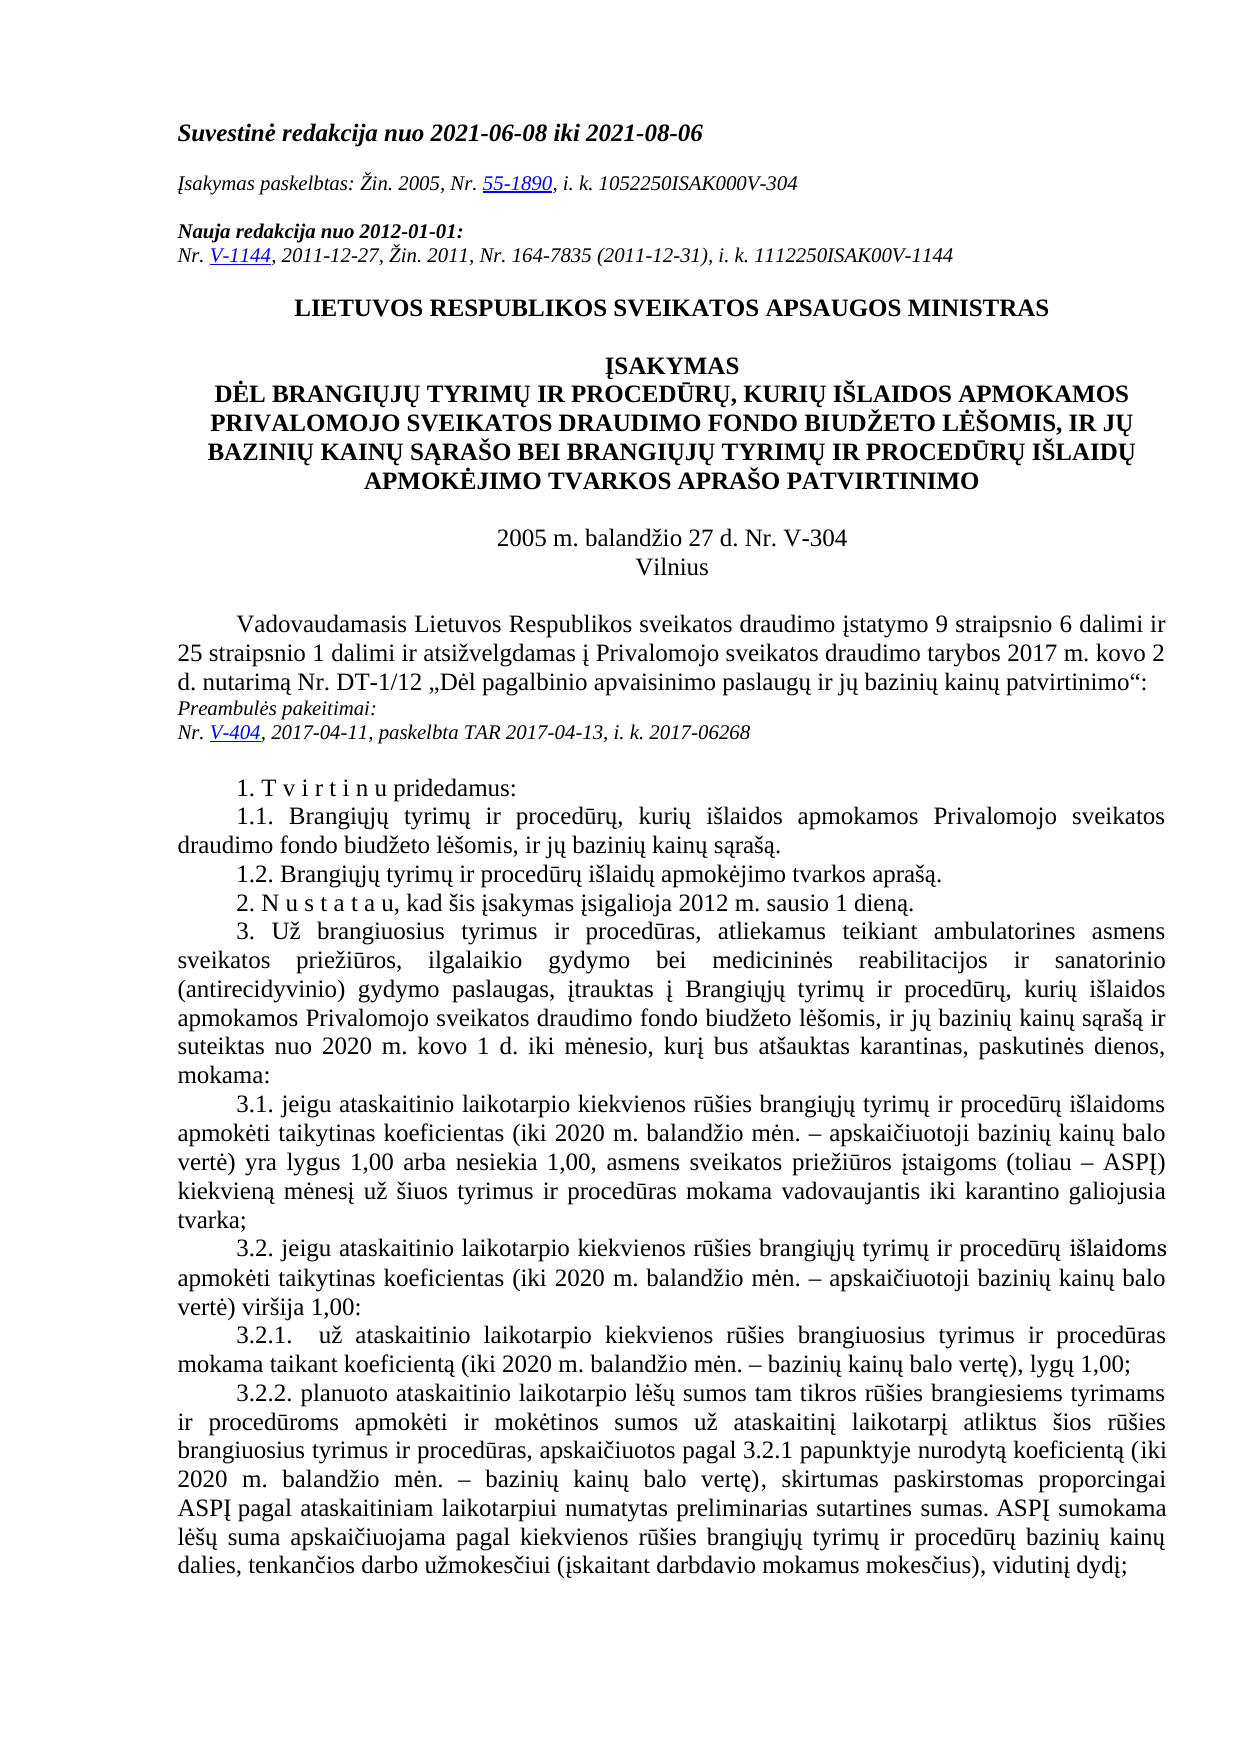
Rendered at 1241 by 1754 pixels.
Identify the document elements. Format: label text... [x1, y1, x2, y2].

text 3.2. jeigu ataskaitinio laikotarpio kiekvienos rūšies brangiųjų tyrimų ir procedūrų išlaidoms apmokėti taikytinas koeficientas (iki 2020 m. balandžio mėn. – apskaičiuotoji bazinių kainų balo vertė) viršija 1,00: [177, 1233, 1167, 1321]
text 1. T v i r t i n u pridedamus: [177, 773, 1167, 801]
text Vilnius [177, 552, 1167, 581]
text Vadovaudamasis Lietuvos Respublikos sveikatos draudimo įstatymo 9 straipsnio 6 dalimi ir 25 straipsnio 1 dalimi ir atsižvelgdamas į Privalomojo sveikatos draudimo tarybos 2017 m. kovo 2 d. nutarimą Nr. DT-1/12 „Dėl pagalbinio apvaisinimo paslaugų ir jų bazinių kainų patvirtinimo“: [177, 609, 1167, 696]
text Preambulės pakeitimai: [177, 696, 1167, 720]
text Nauja redakcija nuo 2012-01-01: [177, 219, 1167, 243]
text ĮSAKYMAS [177, 351, 1167, 379]
text Įsakymas paskelbtas: Žin. 2005, Nr. 55-1890, i. k. 1052250ISAK000V-304 [177, 171, 1167, 195]
text Suvestinė redakcija nuo 2021-06-08 iki 2021-08-06 [177, 118, 1167, 147]
text 3.1. jeigu ataskaitinio laikotarpio kiekvienos rūšies brangiųjų tyrimų ir procedūrų išlaidoms apmokėti taikytinas koeficientas (iki 2020 m. balandžio mėn. – apskaičiuotoji bazinių kainų balo vertė) yra lygus 1,00 arba nesiekia 1,00, asmens sveikatos priežiūros įstaigoms (toliau – ASPĮ) kiekvieną mėnesį už šiuos tyrimus ir procedūras mokama vadovaujantis iki karantino galiojusia tvarka; [177, 1089, 1167, 1233]
text 2. N u s t a t a u, kad šis įsakymas įsigalioja 2012 m. sausio 1 dieną. [177, 888, 1167, 916]
text 2005 m. balandžio 27 d. Nr. V-304 [177, 523, 1167, 552]
text 3.2.1. už ataskaitinio laikotarpio kiekvienos rūšies brangiuosius tyrimus ir procedūras mokama taikant koeficientą (iki 2020 m. balandžio mėn. – bazinių kainų balo vertę), lygų 1,00; [177, 1321, 1167, 1378]
text DĖL BRANGIŲJŲ TYRIMŲ IR PROCEDŪRŲ, KURIŲ IŠLAIDOS APMOKAMOS PRIVALOMOJO SVEIKATOS DRAUDIMO FONDO BIUDŽETO LĖŠOMIS, IR JŲ BAZINIŲ KAINŲ SĄRAŠO BEI BRANGIŲJŲ TYRIMŲ IR PROCEDŪRŲ IŠLAIDŲ APMOKĖJIMO TVARKOS APRAŠO PATVIRTINIMO [177, 379, 1167, 494]
text 1.2. Brangiųjų tyrimų ir procedūrų išlaidų apmokėjimo tvarkos aprašą. [177, 859, 1167, 888]
text 1.1. Brangiųjų tyrimų ir procedūrų, kurių išlaidos apmokamos Privalomojo sveikatos draudimo fondo biudžeto lėšomis, ir jų bazinių kainų sąrašą. [177, 801, 1167, 859]
text LIETUVOS RESPUBLIKOS SVEIKATOS APSAUGOS MINISTRAS [177, 293, 1167, 322]
text Nr. V-1144, 2011-12-27, Žin. 2011, Nr. 164-7835 (2011-12-31), i. k. 1112250ISAK00V-1144 [177, 243, 1167, 267]
text 3.2.2. planuoto ataskaitinio laikotarpio lėšų sumos tam tikros rūšies brangiesiems tyrimams ir procedūroms apmokėti ir mokėtinos sumos už ataskaitinį laikotarpį atliktus šios rūšies brangiuosius tyrimus ir procedūras, apskaičiuotos pagal 3.2.1 papunktyje nurodytą koeficientą (iki 2020 m. balandžio mėn. – bazinių kainų balo vertę), skirtumas paskirstomas proporcingai ASPĮ pagal ataskaitiniam laikotarpiui numatytas preliminarias sutartines sumas. ASPĮ sumokama lėšų suma apskaičiuojama pagal kiekvienos rūšies brangiųjų tyrimų ir procedūrų bazinių kainų dalies, tenkančios darbo užmokesčiui (įskaitant darbdavio mokamus mokesčius), vidutinį dydį; [177, 1378, 1167, 1579]
text Nr. V-404, 2017-04-11, paskelbta TAR 2017-04-13, i. k. 2017-06268 [177, 720, 1167, 744]
text 3. Už brangiuosius tyrimus ir procedūras, atliekamus teikiant ambulatorines asmens sveikatos priežiūros, ilgalaikio gydymo bei medicininės reabilitacijos ir sanatorinio (antirecidyvinio) gydymo paslaugas, įtrauktas į Brangiųjų tyrimų ir procedūrų, kurių išlaidos apmokamos Privalomojo sveikatos draudimo fondo biudžeto lėšomis, ir jų bazinių kainų sąrašą ir suteiktas nuo 2020 m. kovo 1 d. iki mėnesio, kurį bus atšauktas karantinas, paskutinės dienos, mokama: [177, 916, 1167, 1089]
